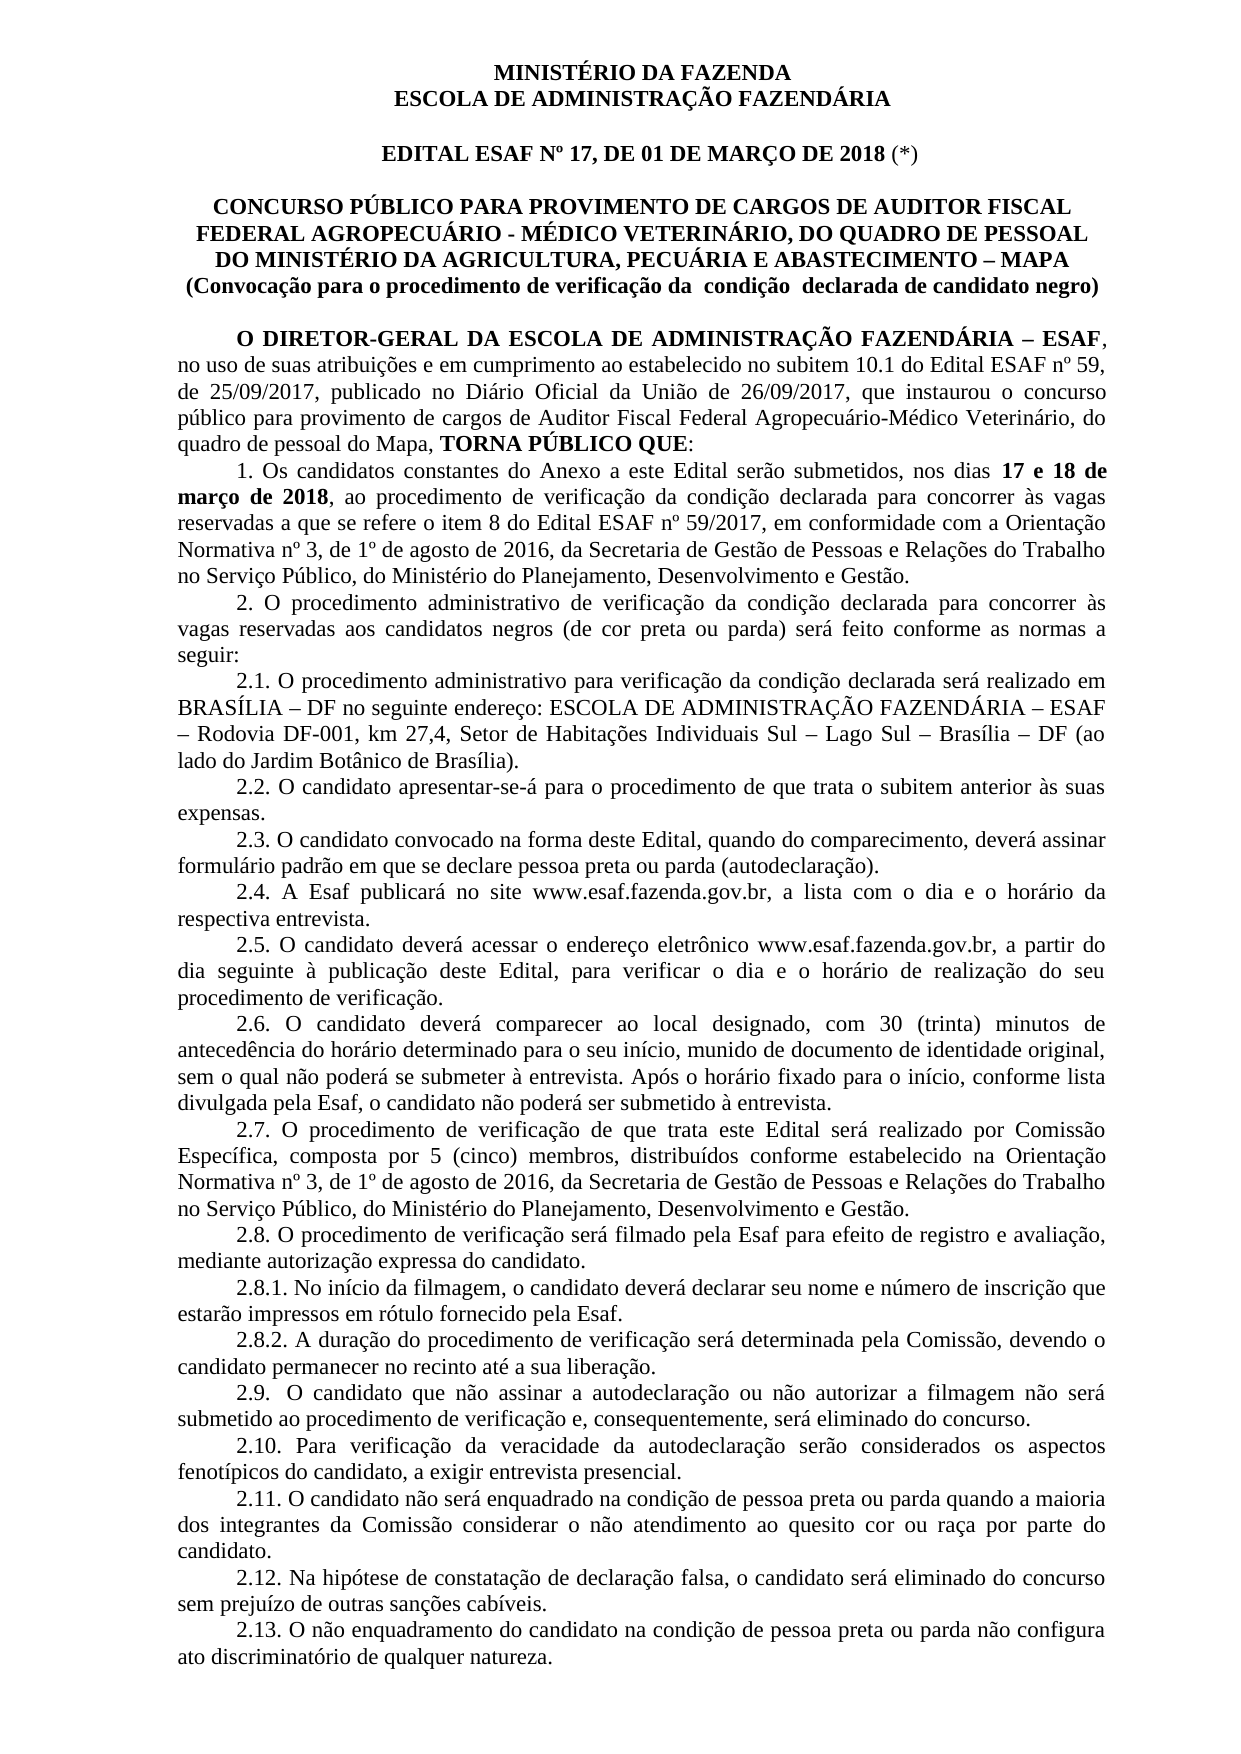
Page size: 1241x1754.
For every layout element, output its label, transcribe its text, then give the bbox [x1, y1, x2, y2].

text 2.4. A Esaf publicará no site www.esaf.fazenda.gov.br, a lista com o dia e o horário da respectiva entrevista. [177, 878, 1107, 931]
text 2.8. O procedimento de verificação será filmado pela Esaf para efeito de registro e avaliação, mediante autorização expressa do candidato. [177, 1221, 1107, 1274]
text 2.1. O procedimento administrativo para verificação da condição declarada será realizado em BRASÍLIA – DF no seguinte endereço: ESCOLA DE ADMINISTRAÇÃO FAZENDÁRIA – ESAF – Rodovia DF-001, km 27,4, Setor de Habitações Individuais Sul – Lago Sul – Brasília – DF (ao lado do Jardim Botânico de Brasília). [177, 668, 1107, 773]
text 2.11. O candidato não será enquadrado na condição de pessoa preta ou parda quando a maioria dos integrantes da Comissão considerar o não atendimento ao quesito cor ou raça por parte do candidato. [177, 1484, 1107, 1564]
text 2.9. O candidato que não assinar a autodeclaração ou não autorizar a filmagem não será submetido ao procedimento de verificação e, consequentemente, será eliminado do concurso. [177, 1379, 1107, 1432]
text 2.7. O procedimento de verificação de que trata este Edital será realizado por Comissão Específica, composta por 5 (cinco) membros, distribuídos conforme estabelecido na Orientação Normativa nº 3, de 1º de agosto de 2016, da Secretaria de Gestão de Pessoas e Relações do Trabalho no Serviço Público, do Ministério do Planejamento, Desenvolvimento e Gestão. [177, 1116, 1107, 1221]
text CONCURSO PÚBLICO PARA PROVIMENTO DE CARGOS DE AUDITOR FISCAL FEDERAL AGROPECUÁRIO - MÉDICO VETERINÁRIO, DO QUADRO DE PESSOAL DO MINISTÉRIO DA AGRICULTURA, PECUÁRIA E ABASTECIMENTO – MAPA [177, 193, 1107, 272]
text 1. Os candidatos constantes do Anexo a este Edital serão submetidos, nos dias 17 e 18 de março de 2018, ao procedimento de verificação da condição declarada para concorrer às vagas reservadas a que se refere o item 8 do Edital ESAF nº 59/2017, em conformidade com a Orientação Normativa nº 3, de 1º de agosto de 2016, da Secretaria de Gestão de Pessoas e Relações do Trabalho no Serviço Público, do Ministério do Planejamento, Desenvolvimento e Gestão. [177, 457, 1107, 588]
text 2.2. O candidato apresentar-se-á para o procedimento de que trata o subitem anterior às suas expensas. [177, 773, 1107, 826]
text 2. O procedimento administrativo de verificação da condição declarada para concorrer às vagas reservadas aos candidatos negros (de cor preta ou parda) será feito conforme as normas a seguir: [177, 588, 1107, 668]
text 2.5. O candidato deverá acessar o endereço eletrônico www.esaf.fazenda.gov.br, a partir do dia seguinte à publicação deste Edital, para verificar o dia e o horário de realização do seu procedimento de verificação. [177, 931, 1107, 1010]
text ESCOLA DE ADMINISTRAÇÃO FAZENDÁRIA [177, 85, 1107, 112]
text (Convocação para o procedimento de verificação da condição declarada de candidato negro) [177, 272, 1107, 299]
text 2.13. O não enquadramento do candidato na condição de pessoa preta ou parda não configura ato discriminatório de qualquer natureza. [177, 1616, 1107, 1669]
text 2.6. O candidato deverá comparecer ao local designado, com 30 (trinta) minutos de antecedência do horário determinado para o seu início, munido de documento de identidade original, sem o qual não poderá se submeter à entrevista. Após o horário fixado para o início, conforme lista divulgada pela Esaf, o candidato não poderá ser submetido à entrevista. [177, 1010, 1107, 1116]
text EDITAL ESAF Nº 17, DE 01 DE março DE 2018 (*) [177, 141, 1122, 167]
text 2.8.1. No início da filmagem, o candidato deverá declarar seu nome e número de inscrição que estarão impressos em rótulo fornecido pela Esaf. [177, 1274, 1107, 1326]
text 2.8.2. A duração do procedimento de verificação será determinada pela Comissão, devendo o candidato permanecer no recinto até a sua liberação. [177, 1326, 1107, 1379]
text MINISTÉRIO DA FAZENDA [177, 59, 1107, 85]
text 2.12. Na hipótese de constatação de declaração falsa, o candidato será eliminado do concurso sem prejuízo de outras sanções cabíveis. [177, 1564, 1107, 1616]
text 2.3. O candidato convocado na forma deste Edital, quando do comparecimento, deverá assinar formulário padrão em que se declare pessoa preta ou parda (autodeclaração). [177, 826, 1107, 878]
text 2.10. Para verificação da veracidade da autodeclaração serão considerados os aspectos fenotípicos do candidato, a exigir entrevista presencial. [177, 1432, 1107, 1484]
text O DIRETOR-GERAL DA ESCOLA DE ADMINISTRAÇÃO FAZENDÁRIA – ESAF, no uso de suas atribuições e em cumprimento ao estabelecido no subitem 10.1 do Edital ESAF nº 59, de 25/09/2017, publicado no Diário Oficial da União de 26/09/2017, que instaurou o concurso público para provimento de cargos de Auditor Fiscal Federal Agropecuário-Médico Veterinário, do quadro de pessoal do Mapa, TORNA PÚBLICO QUE: [177, 325, 1107, 457]
